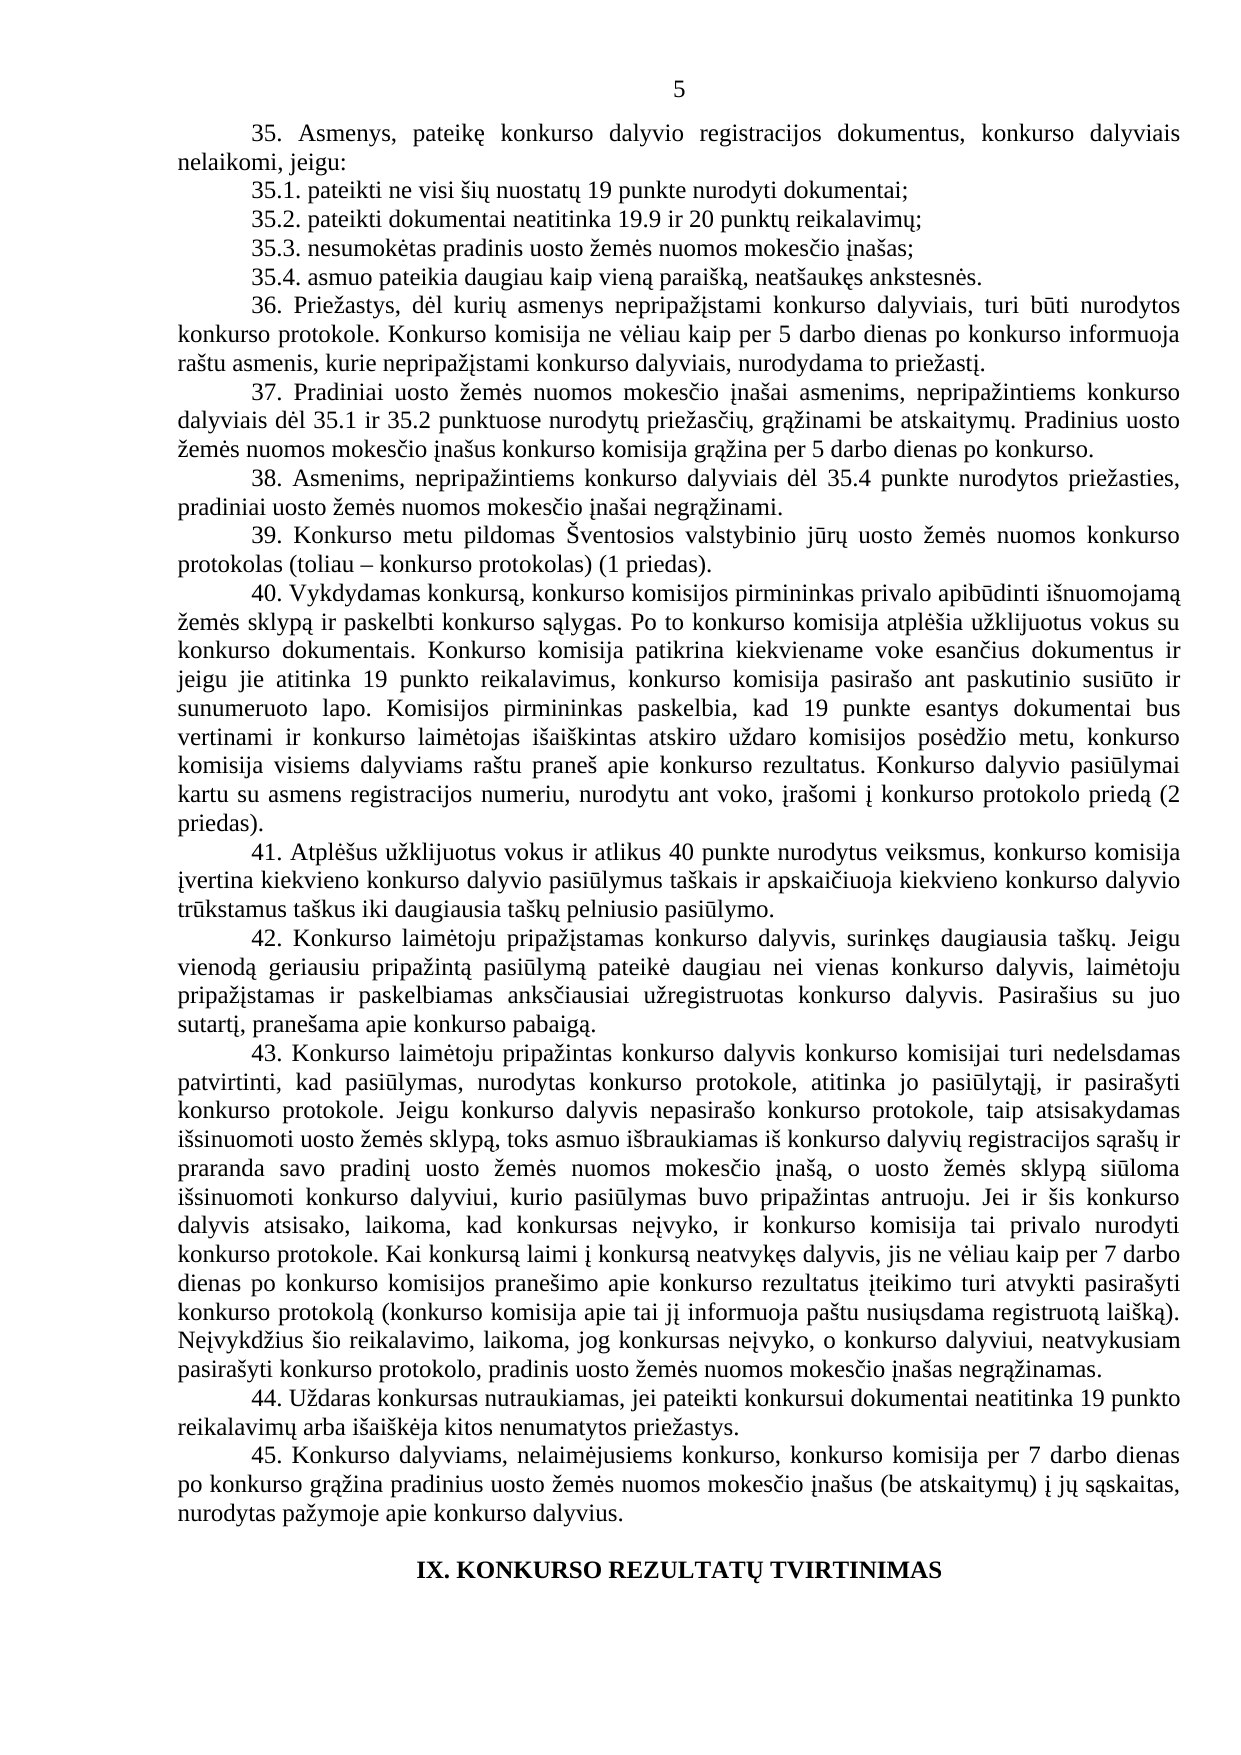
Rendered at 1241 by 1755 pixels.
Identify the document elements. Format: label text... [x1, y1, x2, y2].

text 35.2. pateikti dokumentai neatitinka 19.9 ir 20 punktų reikalavimų; [177, 204, 1181, 233]
text 35.1. pateikti ne visi šių nuostatų 19 punkte nurodyti dokumentai; [177, 176, 1181, 204]
text 43. Konkurso laimėtoju pripažintas konkurso dalyvis konkurso komisijai turi nedelsdamas patvirtinti, kad pasiūlymas, nurodytas konkurso protokole, atitinka jo pasiūlytąjį, ir pasirašyti konkurso protokole. Jeigu konkurso dalyvis nepasirašo konkurso protokole, taip atsisakydamas išsinuomoti uosto žemės sklypą, toks asmuo išbraukiamas iš konkurso dalyvių registracijos sąrašų ir praranda savo pradinį uosto žemės nuomos mokesčio įnašą, o uosto žemės sklypą siūloma išsinuomoti konkurso dalyviui, kurio pasiūlymas buvo pripažintas antruoju. Jei ir šis konkurso dalyvis atsisako, laikoma, kad konkursas neįvyko, ir konkurso komisija tai privalo nurodyti konkurso protokole. Kai konkursą laimi į konkursą neatvykęs dalyvis, jis ne vėliau kaip per 7 darbo dienas po konkurso komisijos pranešimo apie konkurso rezultatus įteikimo turi atvykti pasirašyti konkurso protokolą (konkurso komisija apie tai jį informuoja paštu nusiųsdama registruotą laišką). Neįvykdžius šio reikalavimo, laikoma, jog konkursas neįvyko, o konkurso dalyviui, neatvykusiam pasirašyti konkurso protokolo, pradinis uosto žemės nuomos mokesčio įnašas negrąžinamas. [177, 1038, 1181, 1383]
text 41. Atplėšus užklijuotus vokus ir atlikus 40 punkte nurodytus veiksmus, konkurso komisija įvertina kiekvieno konkurso dalyvio pasiūlymus taškais ir apskaičiuoja kiekvieno konkurso dalyvio trūkstamus taškus iki daugiausia taškų pelniusio pasiūlymo. [177, 837, 1181, 923]
text 35.3. nesumokėtas pradinis uosto žemės nuomos mokesčio įnašas; [177, 233, 1181, 262]
text 35. Asmenys, pateikę konkurso dalyvio registracijos dokumentus, konkurso dalyviais nelaikomi, jeigu: [177, 118, 1181, 176]
text IX. KONKURSO REZULTATŲ TVIRTINIMAS [177, 1556, 1181, 1584]
text 36. Priežastys, dėl kurių asmenys nepripažįstami konkurso dalyviais, turi būti nurodytos konkurso protokole. Konkurso komisija ne vėliau kaip per 5 darbo dienas po konkurso informuoja raštu asmenis, kurie nepripažįstami konkurso dalyviais, nurodydama to priežastį. [177, 291, 1181, 377]
text 35.4. asmuo pateikia daugiau kaip vieną paraišką, neatšaukęs ankstesnės. [177, 262, 1181, 291]
text 38. Asmenims, nepripažintiems konkurso dalyviais dėl 35.4 punkte nurodytos priežasties, pradiniai uosto žemės nuomos mokesčio įnašai negrąžinami. [177, 463, 1181, 521]
text 44. Uždaras konkursas nutraukiamas, jei pateikti konkursui dokumentai neatitinka 19 punkto reikalavimų arba išaiškėja kitos nenumatytos priežastys. [177, 1383, 1181, 1441]
text 42. Konkurso laimėtoju pripažįstamas konkurso dalyvis, surinkęs daugiausia taškų. Jeigu vienodą geriausiu pripažintą pasiūlymą pateikė daugiau nei vienas konkurso dalyvis, laimėtoju pripažįstamas ir paskelbiamas anksčiausiai užregistruotas konkurso dalyvis. Pasirašius su juo sutartį, pranešama apie konkurso pabaigą. [177, 923, 1181, 1038]
text 40. Vykdydamas konkursą, konkurso komisijos pirmininkas privalo apibūdinti išnuomojamą žemės sklypą ir paskelbti konkurso sąlygas. Po to konkurso komisija atplėšia užklijuotus vokus su konkurso dokumentais. Konkurso komisija patikrina kiekviename voke esančius dokumentus ir jeigu jie atitinka 19 punkto reikalavimus, konkurso komisija pasirašo ant paskutinio susiūto ir sunumeruoto lapo. Komisijos pirmininkas paskelbia, kad 19 punkte esantys dokumentai bus vertinami ir konkurso laimėtojas išaiškintas atskiro uždaro komisijos posėdžio metu, konkurso komisija visiems dalyviams raštu praneš apie konkurso rezultatus. Konkurso dalyvio pasiūlymai kartu su asmens registracijos numeriu, nurodytu ant voko, įrašomi į konkurso protokolo priedą (2 priedas). [177, 578, 1181, 837]
text 39. Konkurso metu pildomas Šventosios valstybinio jūrų uosto žemės nuomos konkurso protokolas (toliau – konkurso protokolas) (1 priedas). [177, 521, 1181, 578]
text 37. Pradiniai uosto žemės nuomos mokesčio įnašai asmenims, nepripažintiems konkurso dalyviais dėl 35.1 ir 35.2 punktuose nurodytų priežasčių, grąžinami be atskaitymų. Pradinius uosto žemės nuomos mokesčio įnašus konkurso komisija grąžina per 5 darbo dienas po konkurso. [177, 377, 1181, 463]
text 45. Konkurso dalyviams, nelaimėjusiems konkurso, konkurso komisija per 7 darbo dienas po konkurso grąžina pradinius uosto žemės nuomos mokesčio įnašus (be atskaitymų) į jų sąskaitas, nurodytas pažymoje apie konkurso dalyvius. [177, 1441, 1181, 1527]
